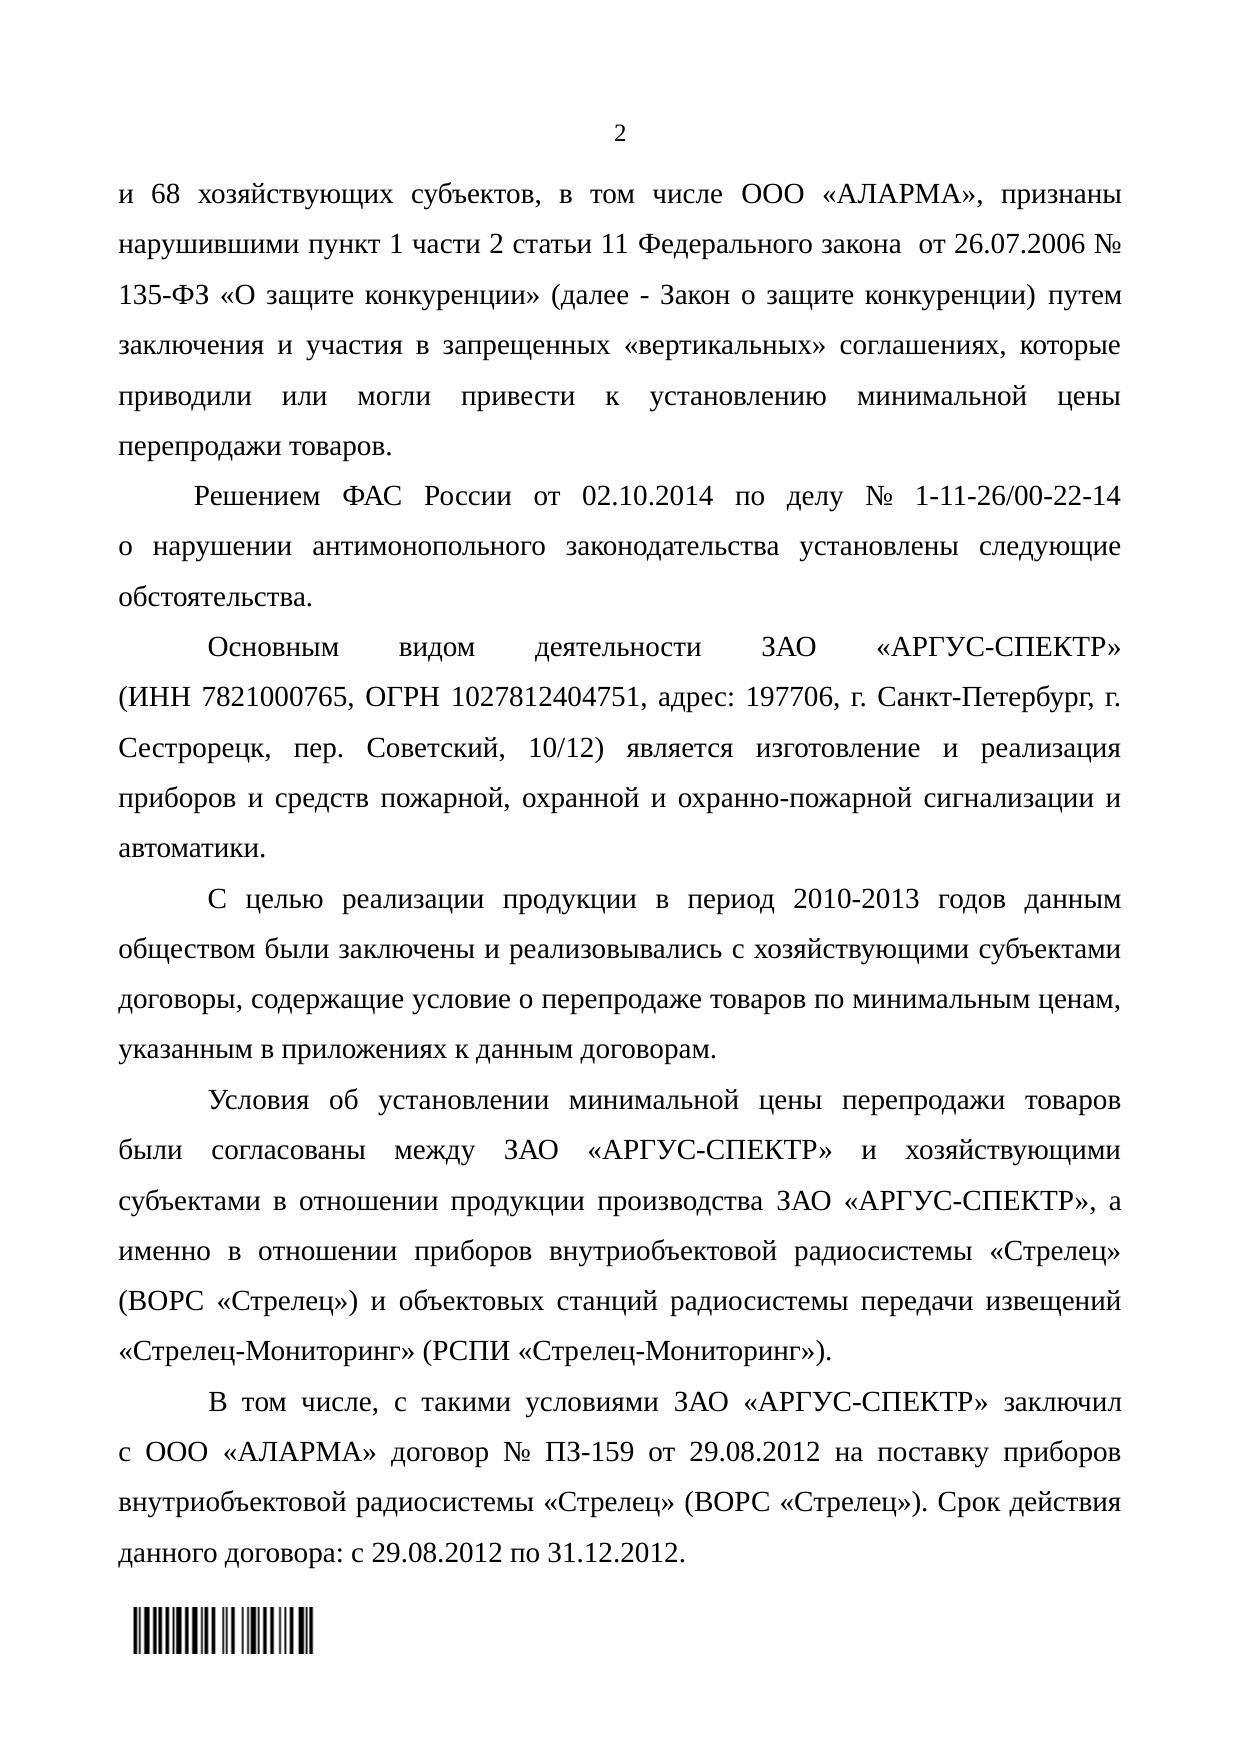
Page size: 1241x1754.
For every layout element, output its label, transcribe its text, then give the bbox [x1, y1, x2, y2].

text и 68 хозяйствующих субъектов, в том числе ООО «АЛАРМА», признаны нарушившими пункт 1 части 2 статьи 11 Федерального закона от 26.07.2006 № 135-ФЗ «О защите конкуренции» (далее - Закон о защите конкуренции) путем заключения и участия в запрещенных «вертикальных» соглашениях, которые приводили или могли привести к установлению минимальной цены перепродажи товаров. [118, 176, 1122, 461]
text С целью реализации продукции в период 2010-2013 годов данным обществом были заключены и реализовывались с хозяйствующими субъектами договоры, содержащие условие о перепродаже товаров по минимальным ценам, указанным в приложениях к данным договорам. [118, 881, 1122, 1065]
text Основным видом деятельности ЗАО «АРГУС-СПЕКТР» (ИНН 7821000765, ОГРН 1027812404751, адрес: 197706, г. Санкт-Петербург, г. Сестрорецк, пер. Советский, 10/12) является изготовление и реализация приборов и средств пожарной, охранной и охранно-пожарной сигнализации и автоматики. [118, 629, 1122, 864]
text В том числе, с такими условиями ЗАО «АРГУС-СПЕКТР» заключил с ООО «АЛАРМА» договор № ПЗ-159 от 29.08.2012 на поставку приборов внутриобъектовой радиосистемы «Стрелец» (ВОРС «Стрелец»). Срок действия данного договора: с 29.08.2012 по 31.12.2012. [118, 1384, 1122, 1568]
text Условия об установлении минимальной цены перепродажи товаров были согласованы между ЗАО «АРГУС-СПЕКТР» и хозяйствующими субъектами в отношении продукции производства ЗАО «АРГУС-СПЕКТР», а именно в отношении приборов внутриобъектовой радиосистемы «Стрелец» (ВОРС «Стрелец») и объектовых станций радиосистемы передачи извещений «Стрелец-Мониторинг» (РСПИ «Стрелец-Мониторинг»). [118, 1082, 1122, 1367]
text Решением ФАС России от 02.10.2014 по делу № 1-11-26/00-22-14 о нарушении антимонопольного законодательства установлены следующие обстоятельства. [118, 478, 1122, 612]
picture [118, 1607, 331, 1654]
